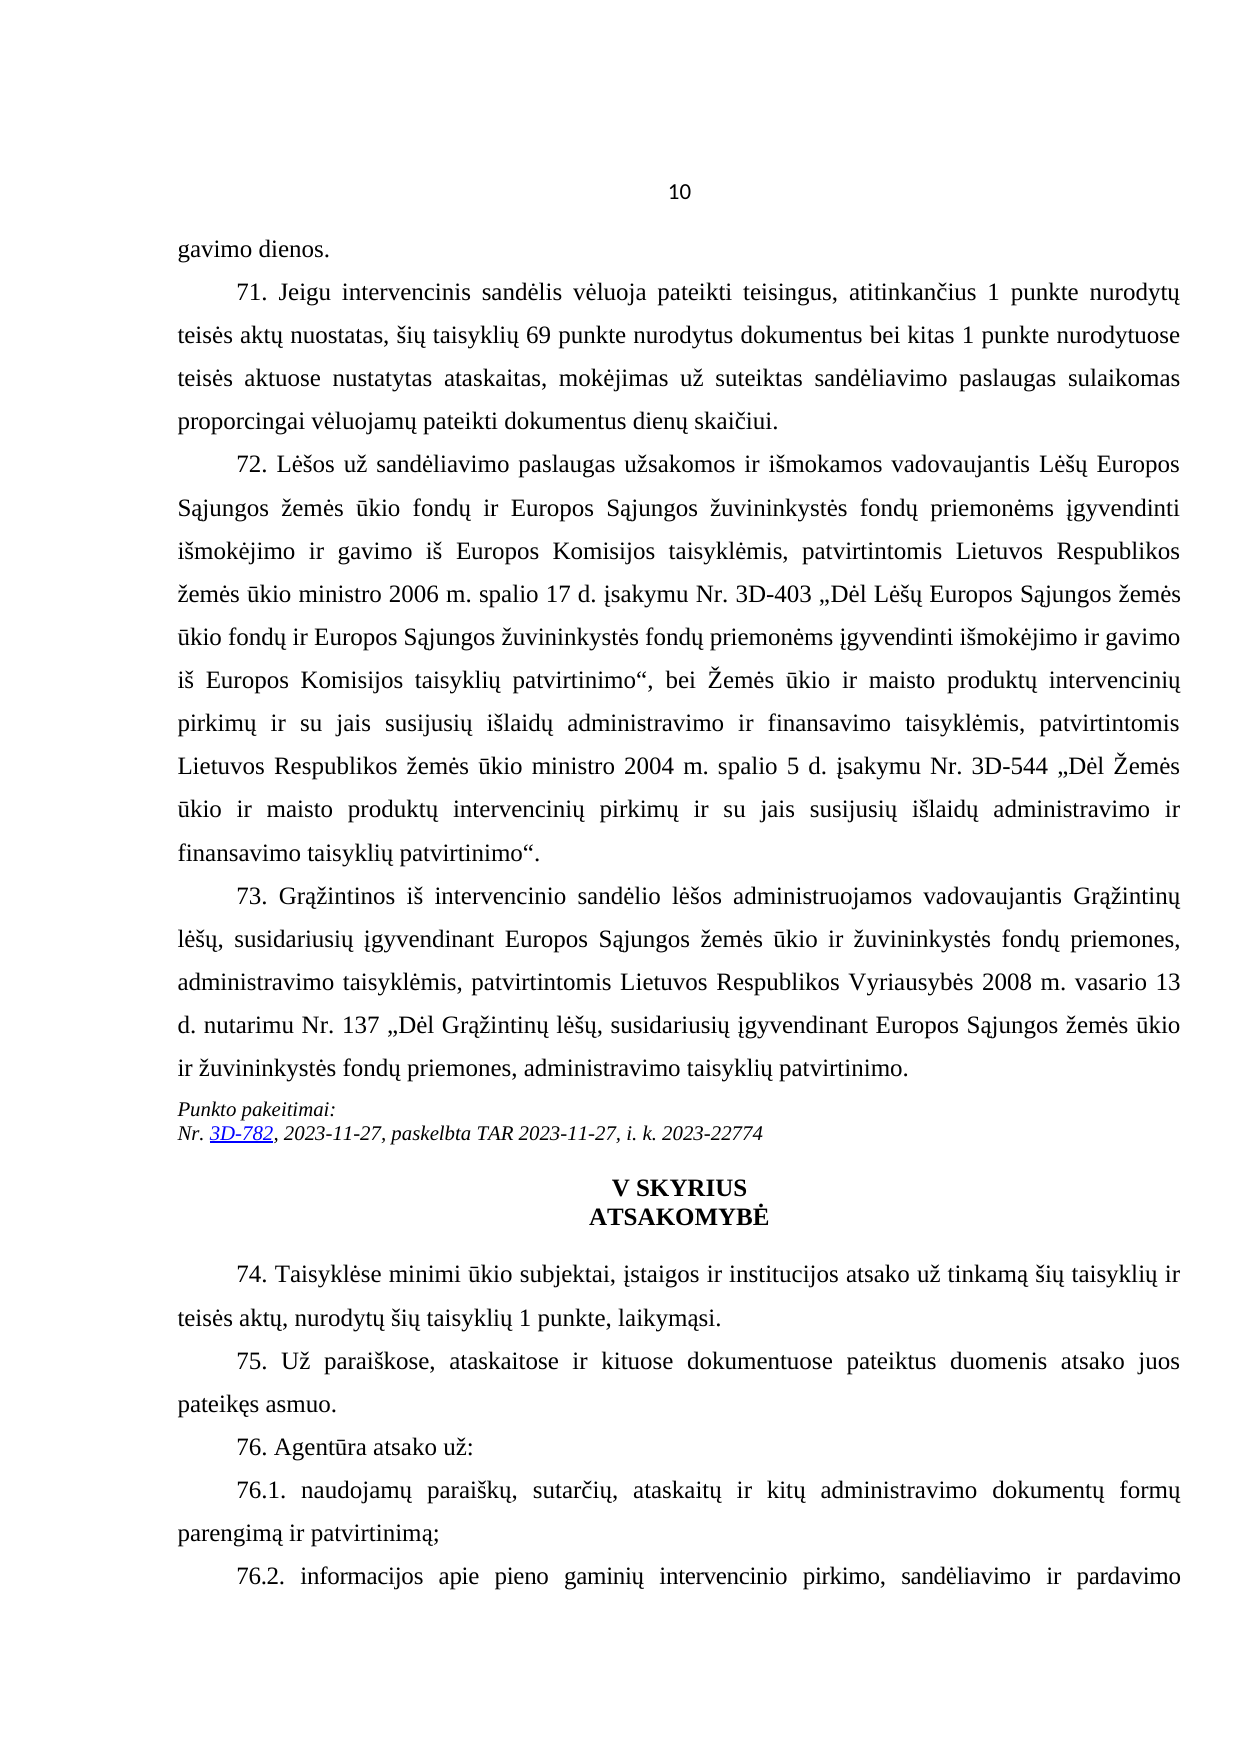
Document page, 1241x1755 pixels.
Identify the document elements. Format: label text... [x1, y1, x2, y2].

text 72. Lėšos už sandėliavimo paslaugas užsakomos ir išmokamos vadovaujantis Lėšų Europos Sąjungos žemės ūkio fondų ir Europos Sąjungos žuvininkystės fondų priemonėms įgyvendinti išmokėjimo ir gavimo iš Europos Komisijos taisyklėmis, patvirtintomis Lietuvos Respublikos žemės ūkio ministro 2006 m. spalio 17 d. įsakymu Nr. 3D-403 „Dėl Lėšų Europos Sąjungos žemės ūkio fondų ir Europos Sąjungos žuvininkystės fondų priemonėms įgyvendinti išmokėjimo ir gavimo iš Europos Komisijos taisyklių patvirtinimo“, bei Žemės ūkio ir maisto produktų intervencinių pirkimų ir su jais susijusių išlaidų administravimo ir finansavimo taisyklėmis, patvirtintomis Lietuvos Respublikos žemės ūkio ministro 2004 m. spalio 5 d. įsakymu Nr. 3D-544 „Dėl Žemės ūkio ir maisto produktų intervencinių pirkimų ir su jais susijusių išlaidų administravimo ir finansavimo taisyklių patvirtinimo“. [177, 449, 1181, 866]
text Nr. 3D-782, 2023-11-27, paskelbta TAR 2023-11-27, i. k. 2023-22774 [177, 1121, 1181, 1144]
text gavimo dienos. [177, 234, 1181, 263]
text 76. Agentūra atsako už: [177, 1432, 1181, 1461]
text V SKYRIUS [177, 1173, 1181, 1202]
text 76.1. naudojamų paraiškų, sutarčių, ataskaitų ir kitų administravimo dokumentų formų parengimą ir patvirtinimą; [177, 1475, 1181, 1547]
text 73. Grąžintinos iš intervencinio sandėlio lėšos administruojamos vadovaujantis Grąžintinų lėšų, susidariusių įgyvendinant Europos Sąjungos žemės ūkio ir žuvininkystės fondų priemones, administravimo taisyklėmis, patvirtintomis Lietuvos Respublikos Vyriausybės 2008 m. vasario 13 d. nutarimu Nr. 137 „Dėl Grąžintinų lėšų, susidariusių įgyvendinant Europos Sąjungos žemės ūkio ir žuvininkystės fondų priemones, administravimo taisyklių patvirtinimo. [177, 881, 1181, 1082]
text 76.2. informacijos apie pieno gaminių intervencinio pirkimo, sandėliavimo ir pardavimo [177, 1561, 1181, 1590]
text 74. Taisyklėse minimi ūkio subjektai, įstaigos ir institucijos atsako už tinkamą šių taisyklių ir teisės aktų, nurodytų šių taisyklių 1 punkte, laikymąsi. [177, 1259, 1181, 1331]
text 75. Už paraiškose, ataskaitose ir kituose dokumentuose pateiktus duomenis atsako juos pateikęs asmuo. [177, 1346, 1181, 1418]
text 71. Jeigu intervencinis sandėlis vėluoja pateikti teisingus, atitinkančius 1 punkte nurodytų teisės aktų nuostatas, šių taisyklių 69 punkte nurodytus dokumentus bei kitas 1 punkte nurodytuose teisės aktuose nustatytas ataskaitas, mokėjimas už suteiktas sandėliavimo paslaugas sulaikomas proporcingai vėluojamų pateikti dokumentus dienų skaičiui. [177, 277, 1181, 435]
text Punkto pakeitimai: [177, 1096, 1181, 1121]
text ATSAKOMYBĖ [177, 1202, 1181, 1231]
